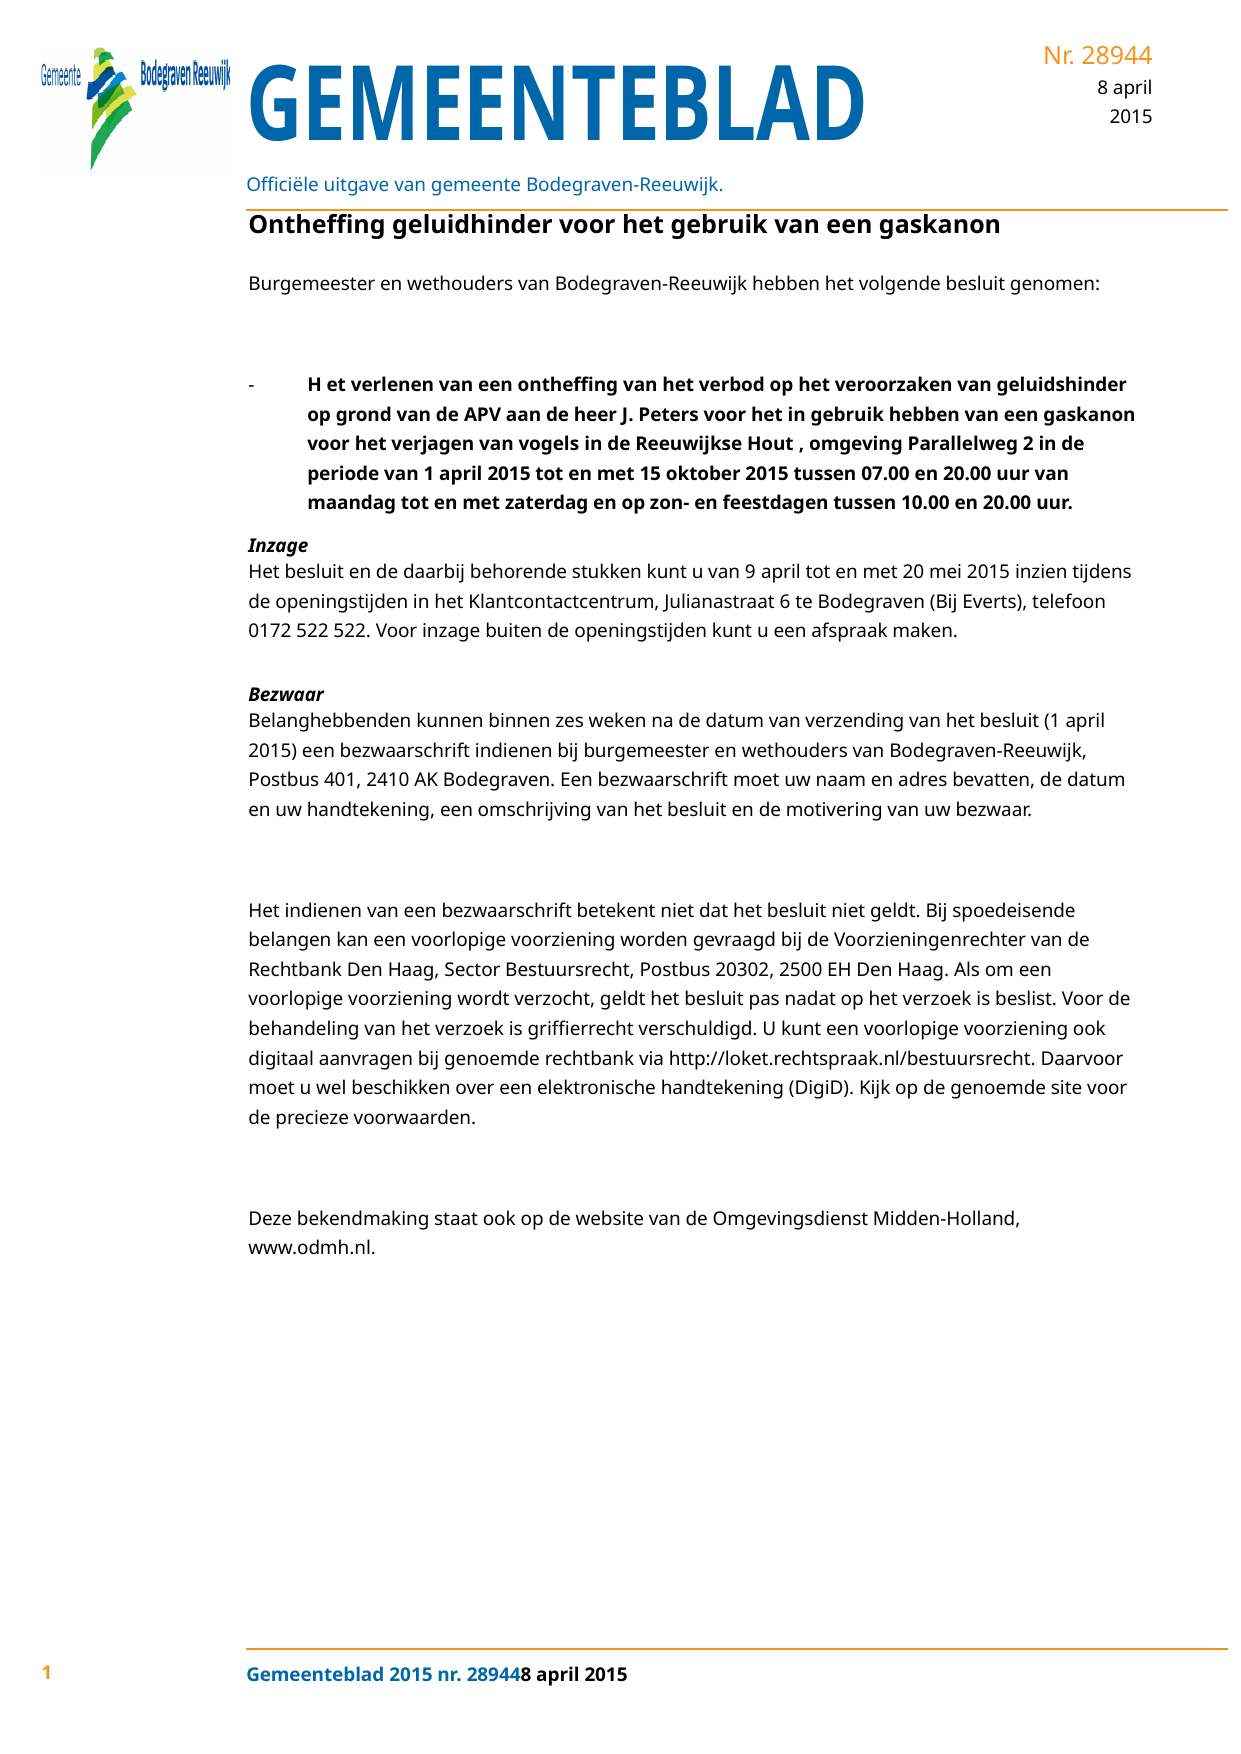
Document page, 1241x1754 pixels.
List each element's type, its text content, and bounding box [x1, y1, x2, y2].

picture [41, 47, 231, 172]
list H et verlenen van een ontheffing van het verbod op het veroorzaken van geluidshinder op grond van de APV aan de heer J. Peters voor het in gebruik hebben van een gaskanon voor het verjagen van vogels in de Reeuwijkse Hout , omgeving Parallelweg 2 in de periode van 1 april 2015 tot en met 15 oktober 2015 tussen 07.00 en 20.00 uur van maandag tot en met zaterdag en op zon- en feestdagen tussen 10.00 en 20.00 uur. [248, 371, 1152, 515]
text Burgemeester en wethouders van Bodegraven-Reeuwijk hebben het volgende besluit genomen: [248, 270, 1152, 296]
text Bezwaar [248, 681, 1152, 707]
text Belanghebbenden kunnen binnen zes weken na de datum van verzending van het besluit (1 april 2015) een bezwaarschrift indienen bij burgemeester en wethouders van Bodegraven-Reeuwijk, Postbus 401, 2410 AK Bodegraven. Een bezwaarschrift moet uw naam en adres bevatten, de datum en uw handtekening, een omschrijving van het besluit en de motivering van uw bezwaar. [248, 707, 1152, 822]
text Inzage [248, 533, 1152, 558]
text Deze bekendmaking staat ook op de website van de Omgevingsdienst Midden-Holland, www.odmh.nl. [248, 1205, 1152, 1260]
text Het besluit en de daarbij behorende stukken kunt u van 9 april tot en met 20 mei 2015 inzien tijdens de openingstijden in het Klantcontactcentrum, Julianastraat 6 te Bodegraven (Bij Everts), telefoon 0172 522 522. Voor inzage buiten de openingstijden kunt u een afspraak maken. [248, 558, 1152, 643]
text Ontheffing geluidhinder voor het gebruik van een gaskanon [248, 211, 1152, 241]
text Het indienen van een bezwaarschrift betekent niet dat het besluit niet geldt. Bij spoedeisende belangen kan een voorlopige voorziening worden gevraagd bij de Voorzieningenrechter van de Rechtbank Den Haag, Sector Bestuursrecht, Postbus 20302, 2500 EH Den Haag. Als om een voorlopige voorziening wordt verzocht, geldt het besluit pas nadat op het verzoek is beslist. Voor de behandeling van het verzoek is griffierrecht verschuldigd. U kunt een voorlopige voorziening ook digitaal aanvragen bij genoemde rechtbank via http://loket.rechtspraak.nl/bestuursrecht. Daarvoor moet u wel beschikken over een elektronische handtekening (DigiD). Kijk op de genoemde site voor de precieze voorwaarden. [248, 897, 1152, 1129]
